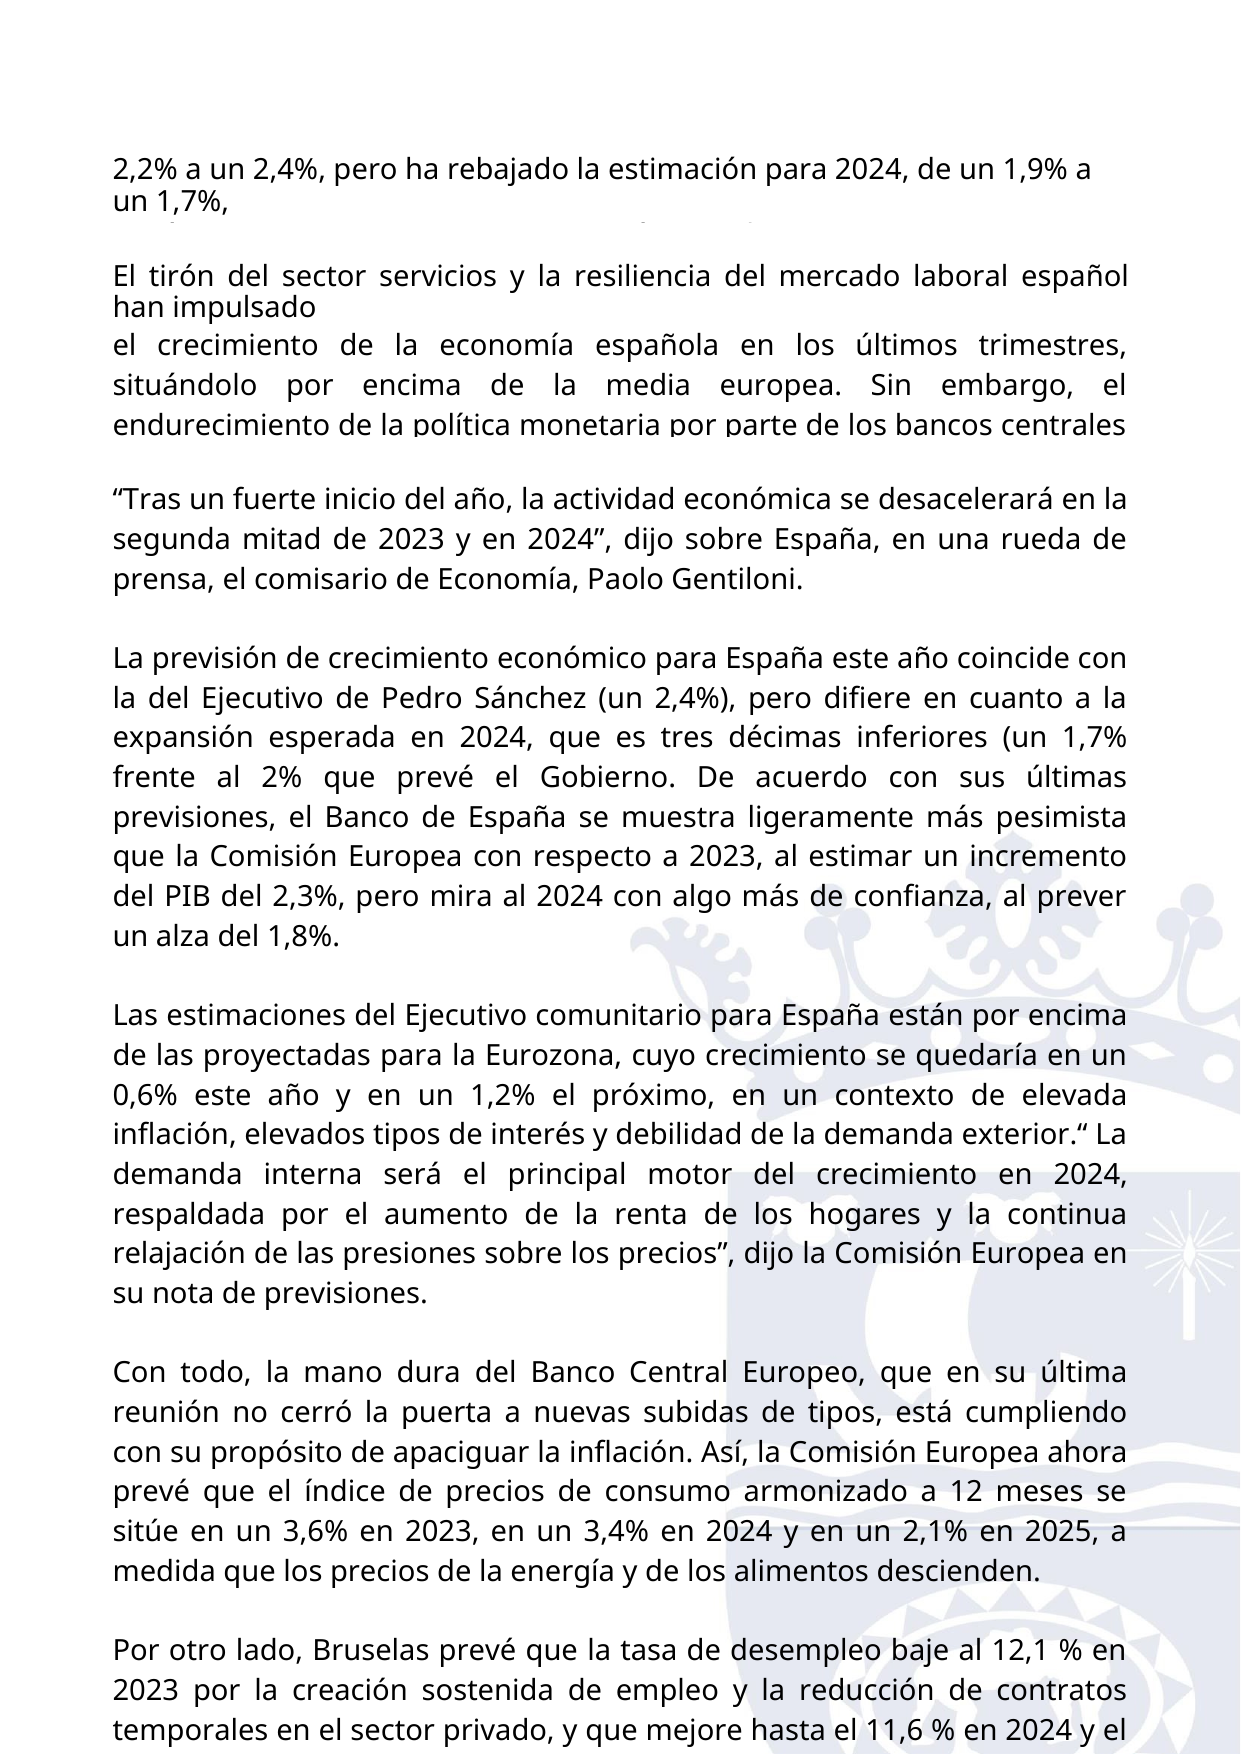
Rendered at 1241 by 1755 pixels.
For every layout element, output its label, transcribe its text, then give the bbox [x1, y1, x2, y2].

text Las estimaciones del Ejecutivo comunitario para España están por encima de las proyectadas para la Eurozona, cuyo crecimiento se quedaría en un 0,6% este año y en un 1,2% el próximo, en un contexto de elevada inflación, elevados tipos de interés y debilidad de la demanda exterior.“ La demanda interna será el principal motor del crecimiento en 2024, respaldada por el aumento de la renta de los hogares y la continua relajación de las presiones sobre los precios”, dijo la Comisión Europea en su nota de previsiones. [112, 994, 629, 1312]
text Con todo, la mano dura del Banco Central Europeo, que en su última reunión no cerró la puerta a nuevas subidas de tipos, está cumpliendo con su propósito de apaciguar la inflación. Así, la Comisión Europea ahora prevé que el índice de precios de consumo armonizado a 12 meses se sitúe en un 3,6% en 2023, en un 3,4% en 2024 y en un 2,1% en 2025, a medida que los precios de la energía y de los alimentos descienden. [112, 1352, 629, 1590]
text La previsión de crecimiento económico para España este año coincide con la del Ejecutivo de Pedro Sánchez (un 2,4%), pero difiere en cuanto a la expansión esperada en 2024, que es tres décimas inferiores (un 1,7% frente al 2% que prevé el Gobierno. De acuerdo con sus últimas previsiones, el Banco de España se muestra ligeramente más pesimista que la Comisión Europea con respecto a 2023, al estimar un incremento del PIB del 2,3%, pero mira al 2024 con algo más de confianza, al prever un alza del 1,8%. [112, 637, 1128, 955]
text “Tras un fuerte inicio del año, la actividad económica se desacelerará en la segunda mitad de 2023 y en 2024”, dijo sobre España, en una rueda de prensa, el comisario de Economía, Paolo Gentiloni. [112, 479, 1129, 598]
text Por otro lado, Bruselas prevé que la tasa de desempleo baje al 12,1 % en 2023 por la creación sostenida de empleo y la reducción de contratos temporales en el sector privado, y que mejore hasta el 11,6 % en 2024 y el 11,1 % 2025. [112, 1629, 629, 1749]
